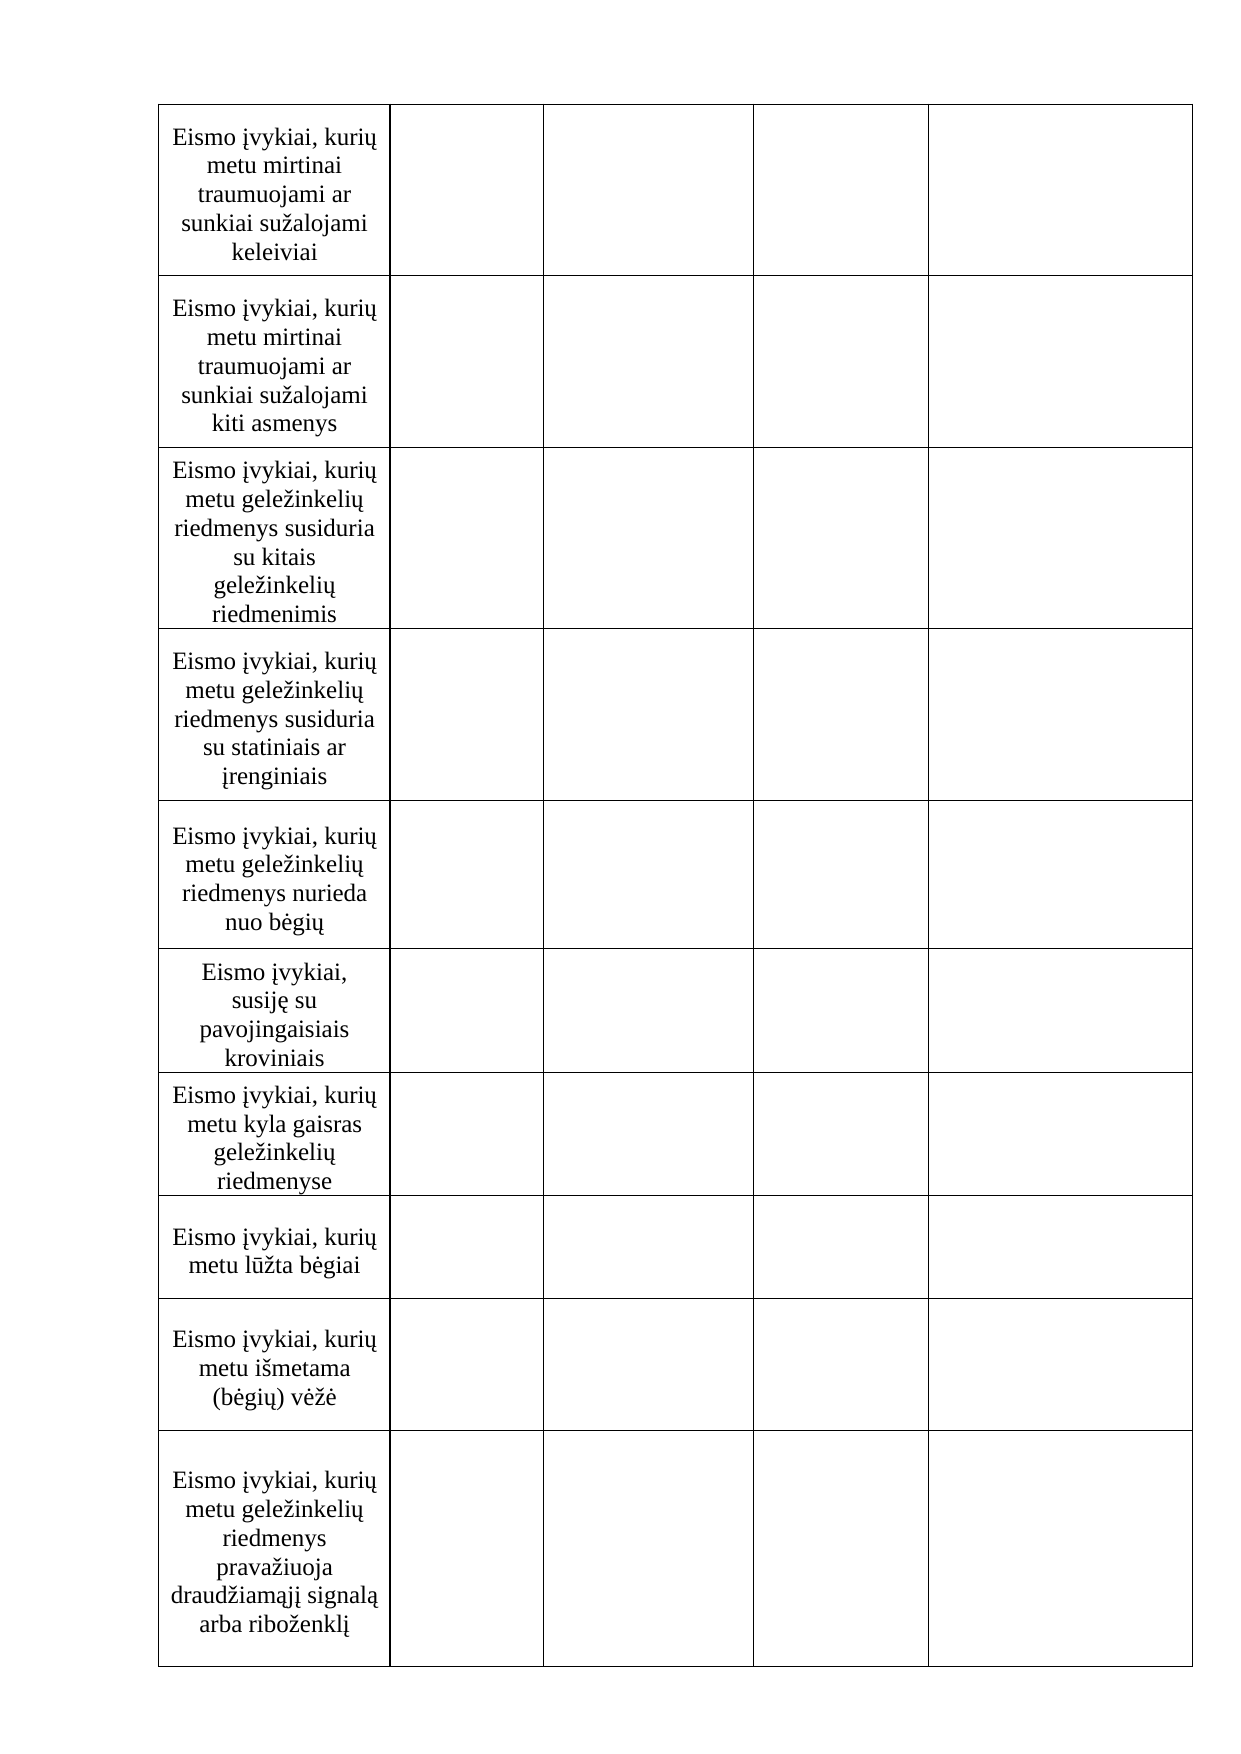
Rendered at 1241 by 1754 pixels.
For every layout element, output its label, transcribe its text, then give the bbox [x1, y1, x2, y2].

table_cell [754, 1196, 928, 1298]
table_cell [544, 1431, 753, 1666]
table_cell [754, 105, 928, 275]
table_cell Eismo įvykiai, susiję su pavojingaisiais kroviniais [159, 949, 389, 1072]
table_cell Eismo įvykiai, kurių metu geležinkelių riedmenys susiduria su kitais geležinkelių riedmenimis [159, 448, 389, 628]
table_cell [391, 1196, 543, 1298]
table_cell [929, 629, 1192, 800]
table_cell [391, 1431, 543, 1666]
table_cell [544, 1073, 753, 1195]
table_cell Eismo įvykiai, kurių metu mirtinai traumuojami ar sunkiai sužalojami kiti asmenys [159, 276, 389, 447]
table_cell [754, 448, 928, 628]
table_cell [929, 1431, 1192, 1666]
table_cell [754, 1073, 928, 1195]
table_cell [544, 949, 753, 1072]
table_cell [929, 949, 1192, 1072]
table_cell [391, 949, 543, 1072]
table_cell [544, 276, 753, 447]
table_cell [754, 629, 928, 800]
table_cell [929, 448, 1192, 628]
table_cell [544, 1196, 753, 1298]
table_cell [544, 1299, 753, 1429]
table_cell [929, 1073, 1192, 1195]
table_cell [391, 448, 543, 628]
table_cell Eismo įvykiai, kurių metu geležinkelių riedmenys nurieda nuo bėgių [159, 801, 389, 948]
table_cell [754, 276, 928, 447]
table_cell [929, 105, 1192, 275]
table_cell Eismo įvykiai, kurių metu mirtinai traumuojami ar sunkiai sužalojami keleiviai [159, 105, 389, 275]
table_cell [391, 276, 543, 447]
table_cell [929, 801, 1192, 948]
table_cell [544, 629, 753, 800]
table_cell Eismo įvykiai, kurių metu lūžta bėgiai [159, 1196, 389, 1298]
table_cell Eismo įvykiai, kurių metu išmetama (bėgių) vėžė [159, 1299, 389, 1429]
table_cell [391, 1073, 543, 1195]
table_cell [754, 801, 928, 948]
table_cell [754, 1431, 928, 1666]
table_cell [754, 1299, 928, 1429]
table_cell [929, 1299, 1192, 1429]
table_cell [544, 105, 753, 275]
table_cell [391, 629, 543, 800]
table_cell Eismo įvykiai, kurių metu kyla gaisras geležinkelių riedmenyse [159, 1073, 389, 1195]
table_cell Eismo įvykiai, kurių metu geležinkelių riedmenys pravažiuoja draudžiamąjį signalą arba riboženklį [159, 1431, 389, 1666]
table_cell Eismo įvykiai, kurių metu geležinkelių riedmenys susiduria su statiniais ar įrenginiais [159, 629, 389, 800]
table_cell [929, 276, 1192, 447]
table_cell [929, 1196, 1192, 1298]
table_cell [754, 949, 928, 1072]
table_cell [544, 801, 753, 948]
table_cell [391, 1299, 543, 1429]
table_cell [391, 801, 543, 948]
table_cell [391, 105, 543, 275]
table_cell [544, 448, 753, 628]
